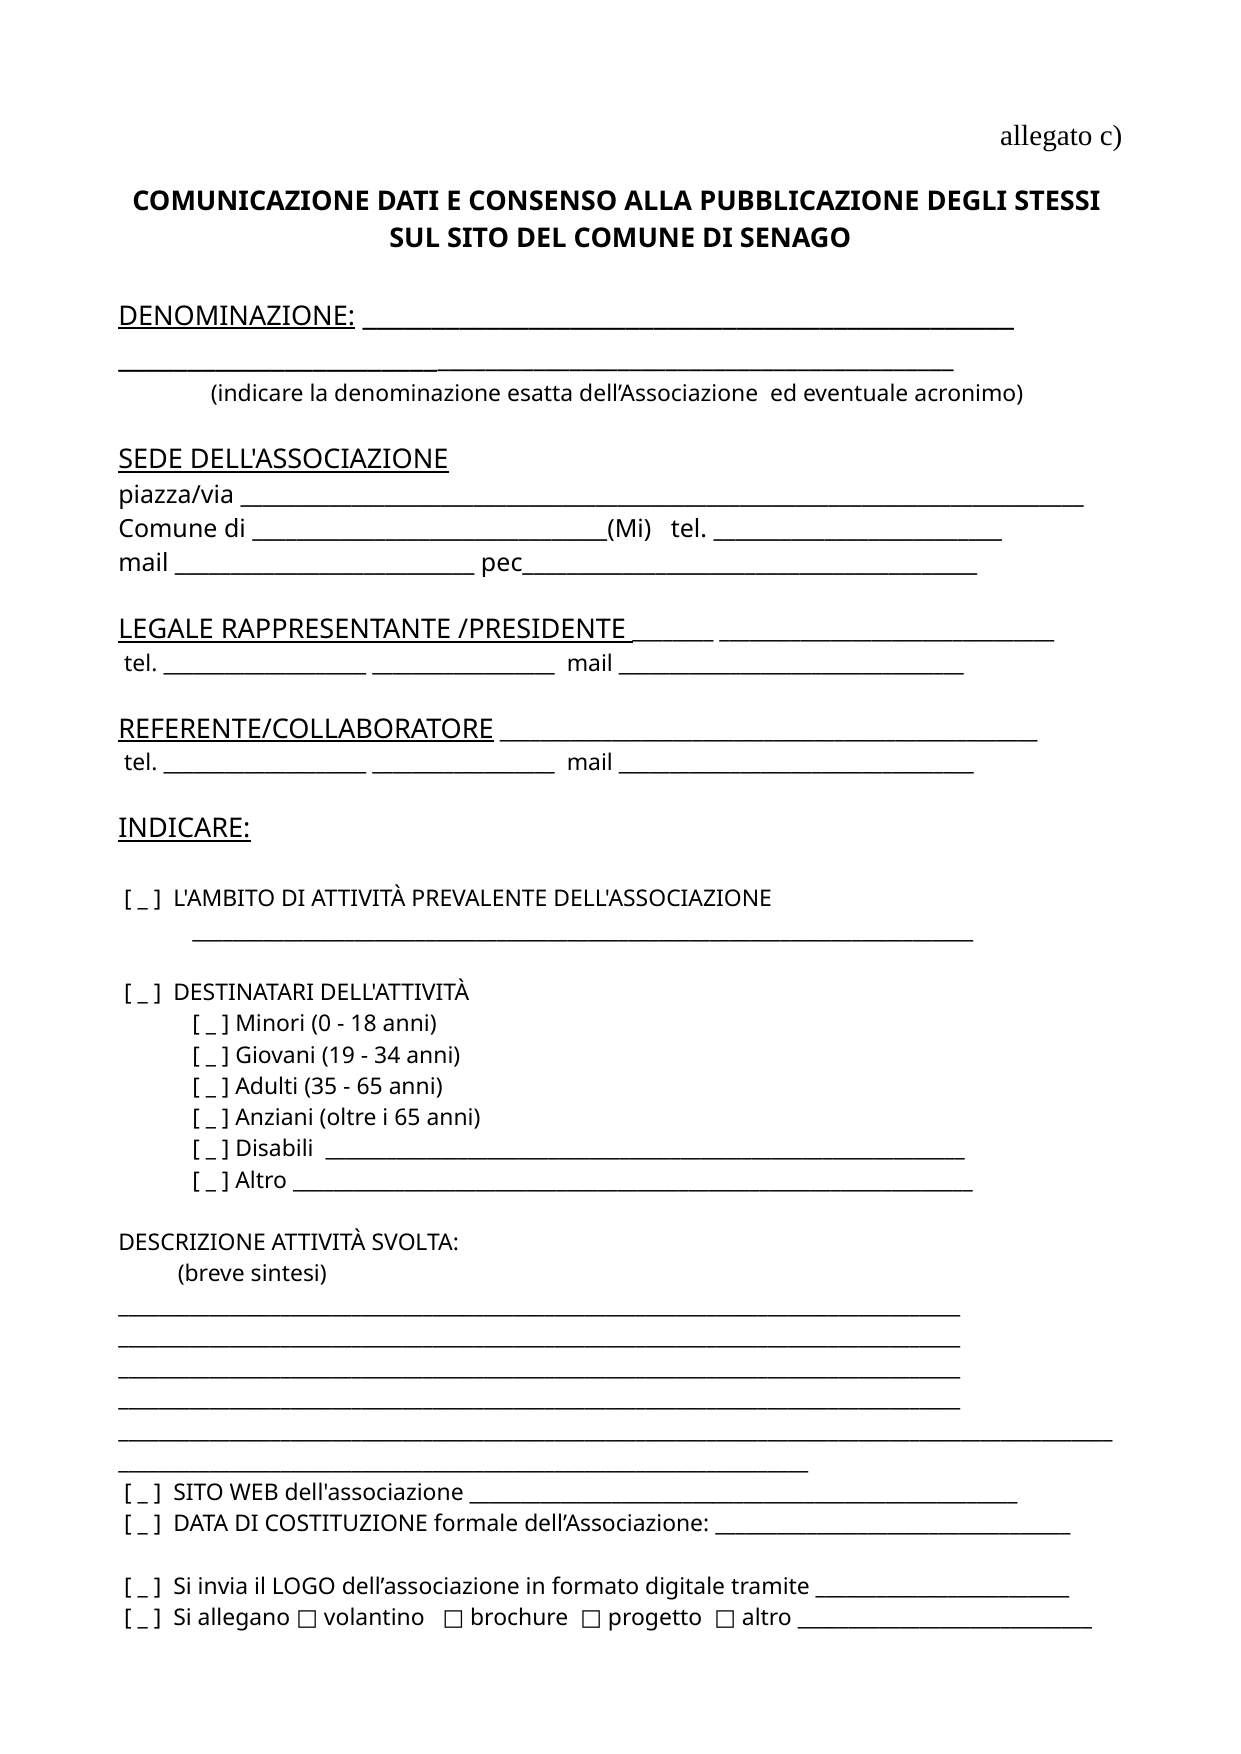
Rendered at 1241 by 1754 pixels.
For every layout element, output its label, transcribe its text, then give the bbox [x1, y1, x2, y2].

text Comune di ________________________________(Mi) tel. __________________________ [118, 510, 1122, 544]
text tel. ____________________ __________________ mail ___________________________________ [118, 746, 1122, 777]
text [ _ ] Si invia il LOGO dell’associazione in formato digitale tramite _________________________ [118, 1570, 1122, 1601]
text [ _ ] Disabili _______________________________________________________________ [192, 1132, 1122, 1163]
text [ _ ] Altro ___________________________________________________________________ [192, 1163, 1122, 1195]
text INDICARE: [118, 808, 1122, 845]
text LEGALE RAPPRESENTANTE /PRESIDENTE ________ _________________________________ [118, 610, 1122, 647]
text DENOMINAZIONE: _______________________________________________ [118, 292, 1122, 334]
text [ _ ] DESTINATARI DELL'ATTIVITÀ [118, 976, 1122, 1007]
text ___________________________________________________________________________________ ___________________________________________________________________________________ ___________________________________________________________________________________ ______________________________________________________________________________________________________________________________________________________________________ [118, 1320, 1122, 1476]
text [ _ ] L'AMBITO DI ATTIVITÀ PREVALENTE DELL'ASSOCIAZIONE _____________________________________________________________________________ [118, 882, 1122, 945]
text tel. ____________________ __________________ mail __________________________________ [118, 647, 1122, 678]
text SEDE DELL'ASSOCIAZIONE [118, 439, 1122, 476]
text (indicare la denominazione esatta dell’Associazione ed eventuale acronimo) [118, 377, 1122, 408]
text SUL SITO DEL COMUNE DI SENAGO [118, 218, 1122, 255]
text COMUNICAZIONE DATI E CONSENSO ALLA PUBBLICAZIONE DEGLI STESSI [118, 181, 1122, 218]
text [ _ ] Adulti (35 - 65 anni) [192, 1070, 1122, 1101]
text piazza/via ____________________________________________________________________________ [118, 476, 1122, 510]
text [ _ ] DATA DI COSTITUZIONE formale dell’Associazione: ___________________________________ [118, 1507, 1122, 1538]
text [ _ ] Giovani (19 - 34 anni) [192, 1038, 1122, 1070]
text __________________________________________________________________ [118, 334, 1122, 377]
text [ _ ] Si allegano □ volantino □ brochure □ progetto □ altro _____________________________ [118, 1601, 1122, 1632]
text mail ___________________________ pec_________________________________________ [118, 544, 1122, 578]
text DESCRIZIONE ATTIVITÀ SVOLTA: [118, 1226, 1122, 1257]
text [ _ ] Anziani (oltre i 65 anni) [192, 1101, 1122, 1132]
text [ _ ] Minori (0 - 18 anni) [192, 1007, 1122, 1038]
text (breve sintesi) ___________________________________________________________________________________ [118, 1257, 1122, 1320]
text REFERENTE/COLLABORATORE _____________________________________________________ [118, 709, 1122, 746]
text [ _ ] SITO WEB dell'associazione ______________________________________________________ [118, 1476, 1122, 1507]
